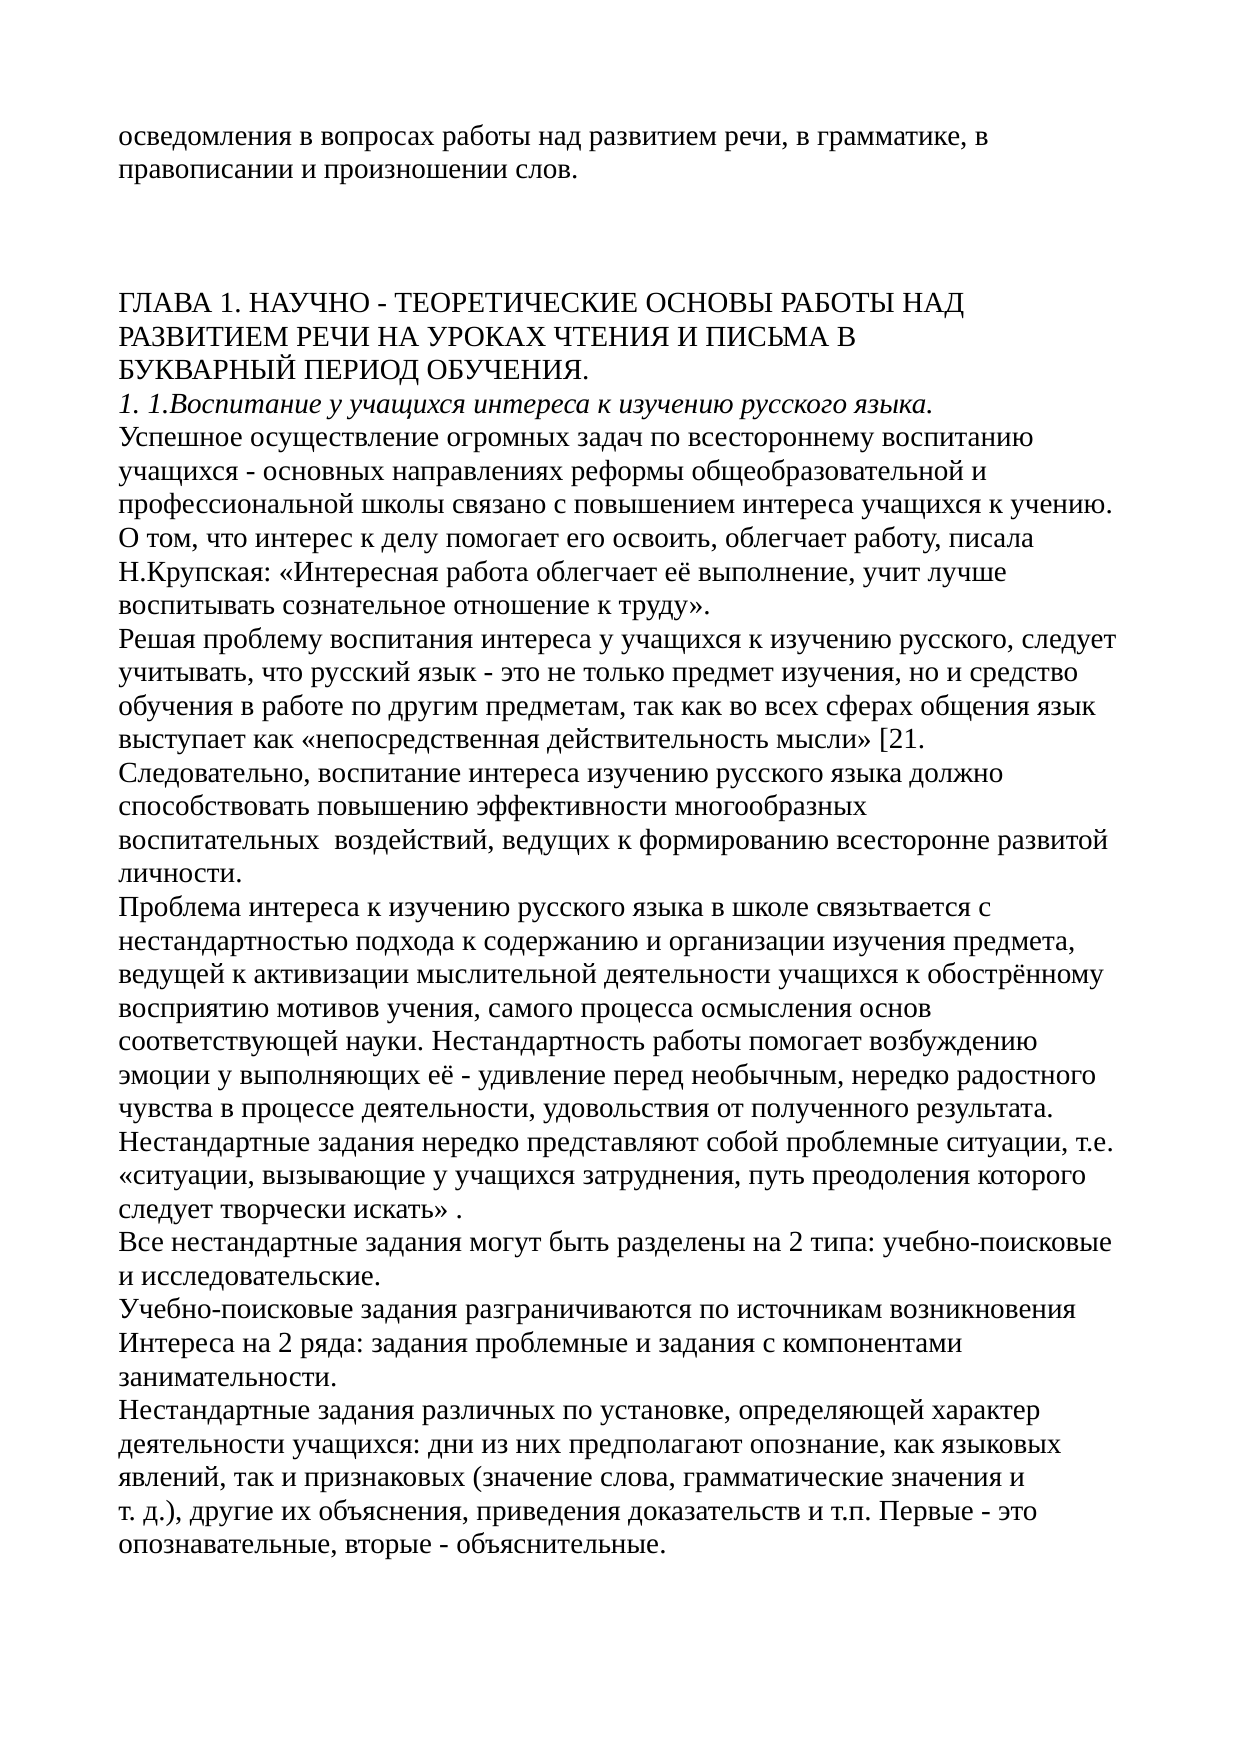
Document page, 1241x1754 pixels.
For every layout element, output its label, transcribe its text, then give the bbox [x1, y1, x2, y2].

text ГЛАВА 1. НАУЧНО - ТЕОРЕТИЧЕСКИЕ ОСНОВЫ РАБОТЫ НАД РАЗВИТИЕМ РЕЧИ НА УРОКАХ ЧТЕНИЯ И ПИСЬМА В БУКВАРНЫЙ ПЕРИОД ОБУЧЕНИЯ. 1. 1.Воспитание у учащихся интереса к изучению русского языка. Успешное осуществление огромных задач по всестороннему воспитанию учащихся - основных направлениях реформы общеобразовательной и профессиональной школы связано с повышением интереса учащихся к учению. О том, что интерес к делу помогает его освоить, облегчает работу, писала Н.Крупская: «Интересная работа облегчает её выполнение, учит лучше воспитывать сознательное отношение к труду». Решая проблему воспитания интереса у учащихся к изучению русского, следует учитывать, что русский язык - это не только предмет изучения, но и средство обучения в работе по другим предметам, так как во всех сферах общения язык выступает как «непосредственная действительность мысли» [21. Следовательно, воспитание интереса изучению русского языка должно способствовать повышению эффективности многообразных воспитательных воздействий, ведущих к формированию всесторонне развитой личности. Проблема интереса к изучению русского языка в школе связьтвается с нестандартностью подхода к содержанию и организации изучения предмета, ведущей к активизации мыслительной деятельности учащихся к обострённому восприятию мотивов учения, самого процесса осмысления основ соответствующей науки. Нестандартность работы помогает возбуждению эмоции у выполняющих её - удивление перед необычным, нередко радостного чувства в процессе деятельности, удовольствия от полученного результата. Нестандартные задания нередко представляют собой проблемные ситуации, т.е. «ситуации, вызывающие у учащихся затруднения, путь преодоления которого следует творчески искать» . Все нестандартные задания могут быть разделены на 2 типа: учебно-поисковые и исследовательские. Учебно-поисковые задания разграничиваются по источникам возникновения Интереса на 2 ряда: задания проблемные и задания с компонентами занимательности. Нестандартные задания различных по установке, определяющей характер деятельности учащихся: дни из них предполагают опознание, как языковых явлений, так и признаковых (значение слова, грамматические значения и т. д.), другие их объяснения, приведения доказательств и т.п. Первые - это опознавательные, вторые - объяснительные. [118, 285, 1122, 1560]
text осведомления в вопросах работы над развитием речи, в грамматике, в правописании и произношении слов. [118, 118, 1122, 185]
